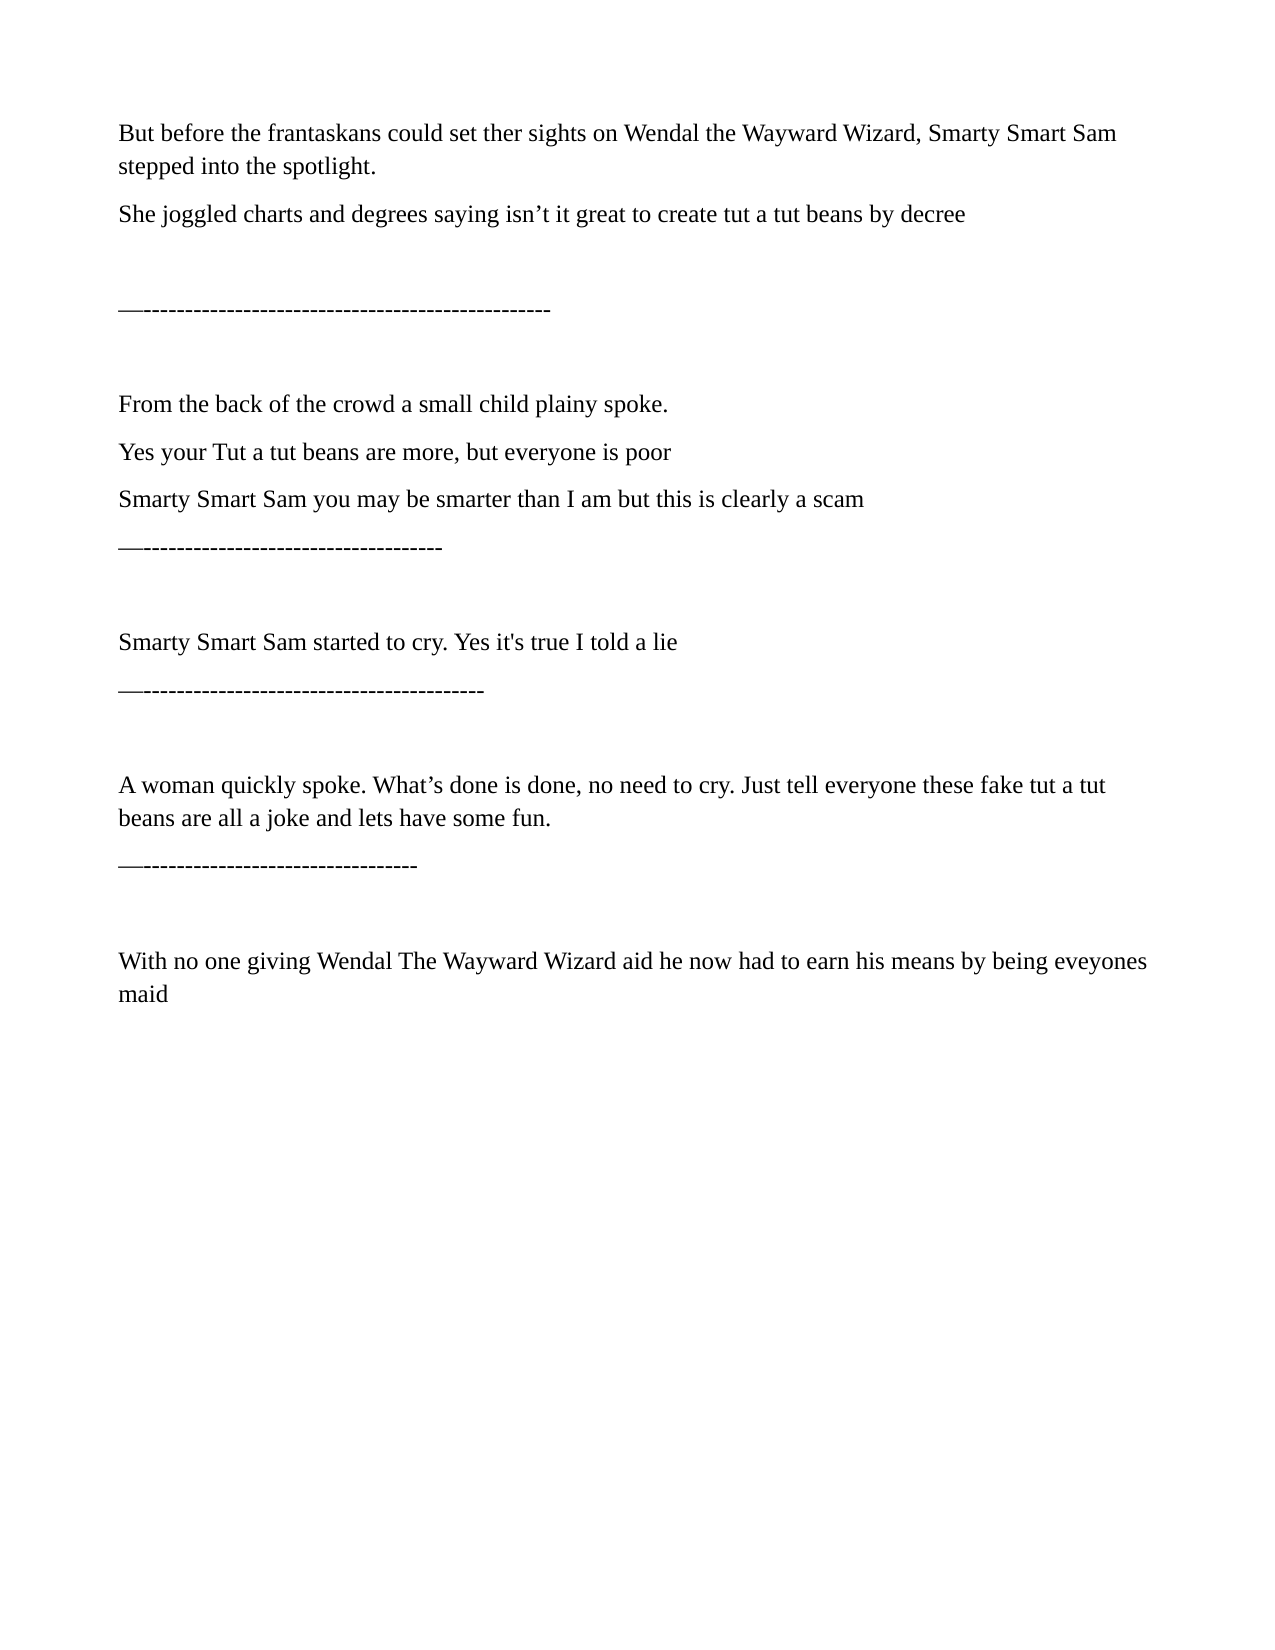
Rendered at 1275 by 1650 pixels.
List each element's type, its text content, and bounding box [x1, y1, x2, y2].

text —----------------------------------------- [118, 675, 1157, 703]
text Yes your Tut a tut beans are more, but everyone is poor [118, 437, 1157, 466]
text But before the frantaskans could set ther sights on Wendal the Wayward Wizard, Smarty Smart Sam stepped into the spotlight. [118, 118, 1157, 180]
text Smarty Smart Sam you may be smarter than I am but this is clearly a scam [118, 484, 1157, 513]
text —--------------------------------- [118, 851, 1157, 879]
text Smarty Smart Sam started to cry. Yes it's true I told a lie [118, 627, 1157, 656]
text She joggled charts and degrees saying isn’t it great to create tut a tut beans by decree [118, 199, 1157, 227]
text —------------------------------------ [118, 532, 1157, 561]
text —------------------------------------------------- [118, 294, 1157, 323]
text With no one giving Wendal The Wayward Wizard aid he now had to earn his means by being eveyones maid [118, 946, 1157, 1008]
text From the back of the crowd a small child plainy spoke. [118, 389, 1157, 418]
text A woman quickly spoke. What’s done is done, no need to cry. Just tell everyone these fake tut a tut beans are all a joke and lets have some fun. [118, 770, 1157, 832]
